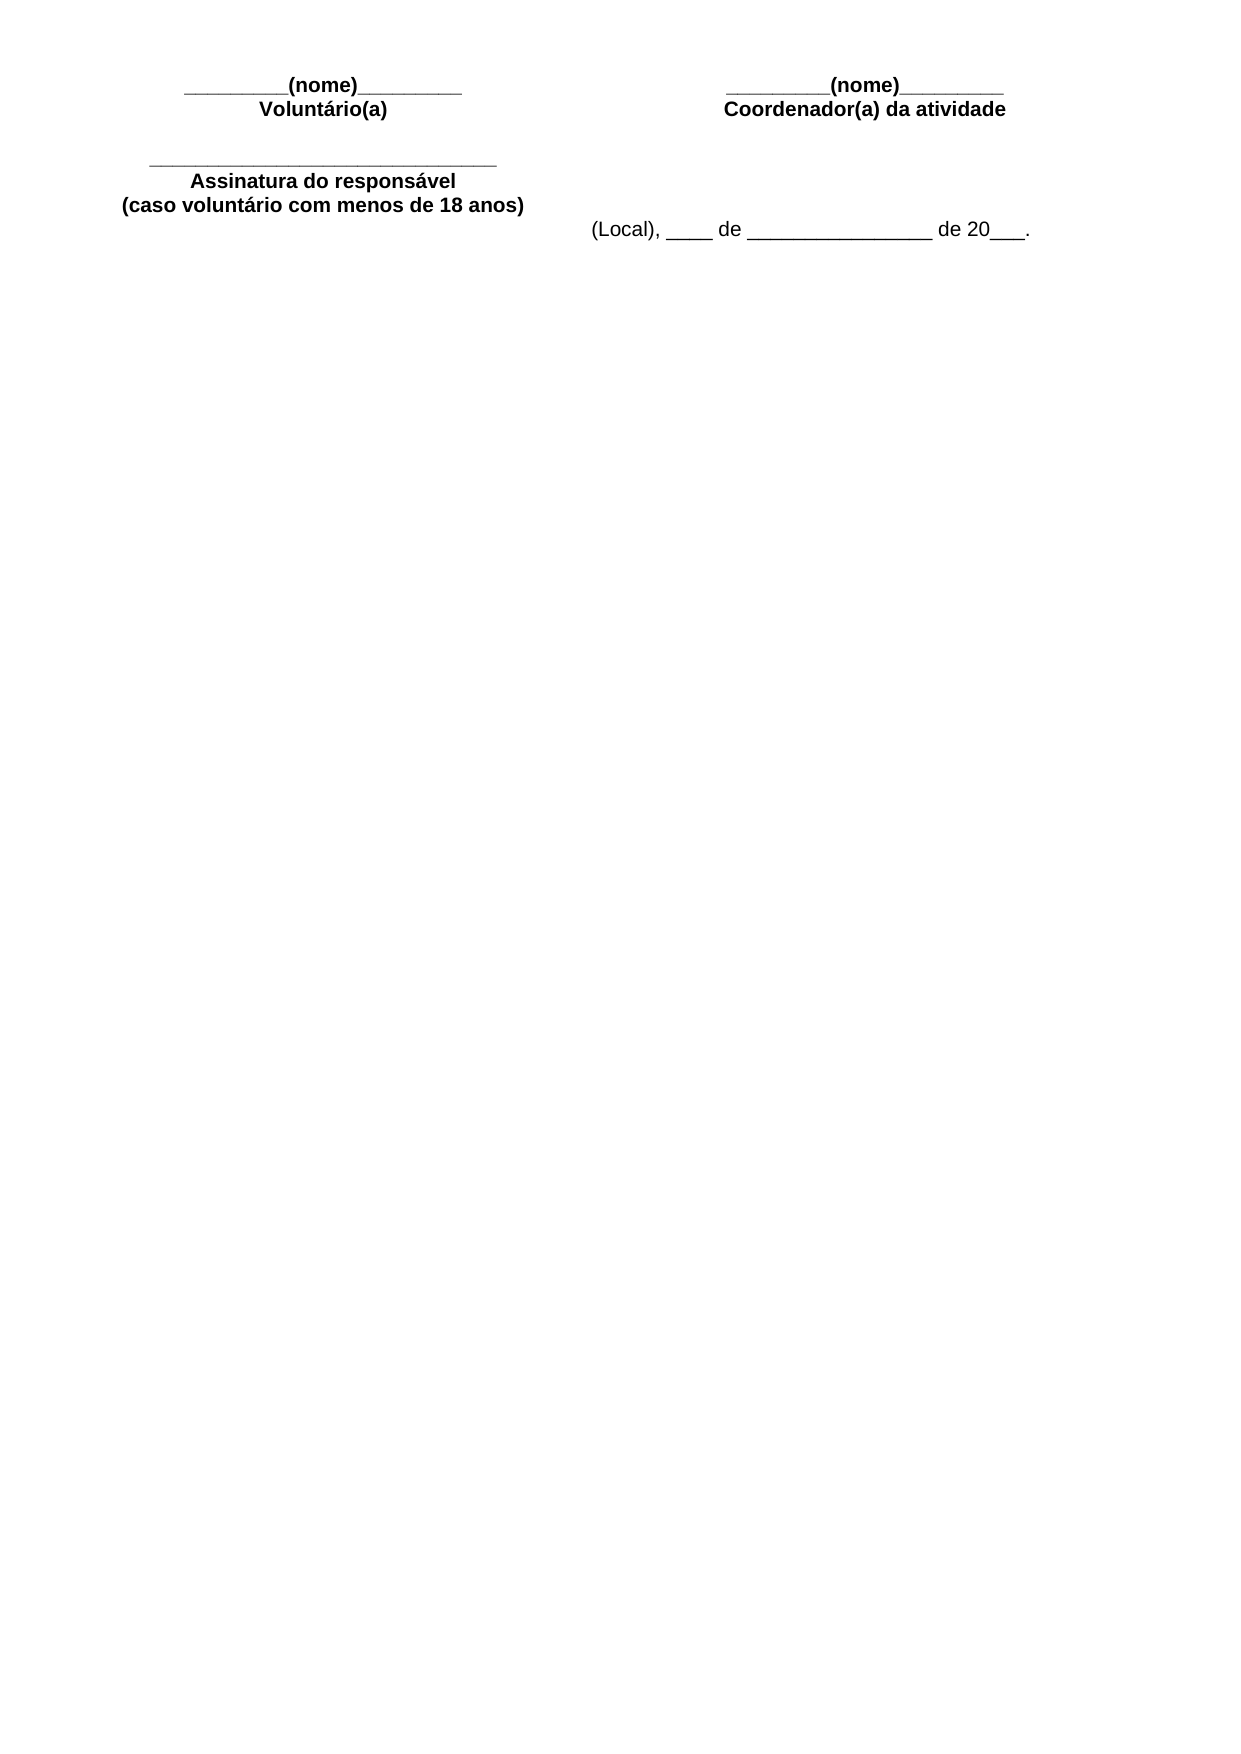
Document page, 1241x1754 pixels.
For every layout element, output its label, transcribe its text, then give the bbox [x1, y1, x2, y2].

table_cell ______________________________ Assinatura do responsável (caso voluntário com menos de 18 anos) [66, 121, 580, 217]
table_header _________(nome)_________ Voluntário(a) [66, 73, 580, 121]
table_header _________(nome)_________ Coordenador(a) da atividade [580, 73, 1150, 121]
table_cell [580, 121, 1150, 217]
table_cell (Local), ____ de ________________ de 20___. [580, 217, 1150, 243]
table_cell [66, 217, 580, 243]
